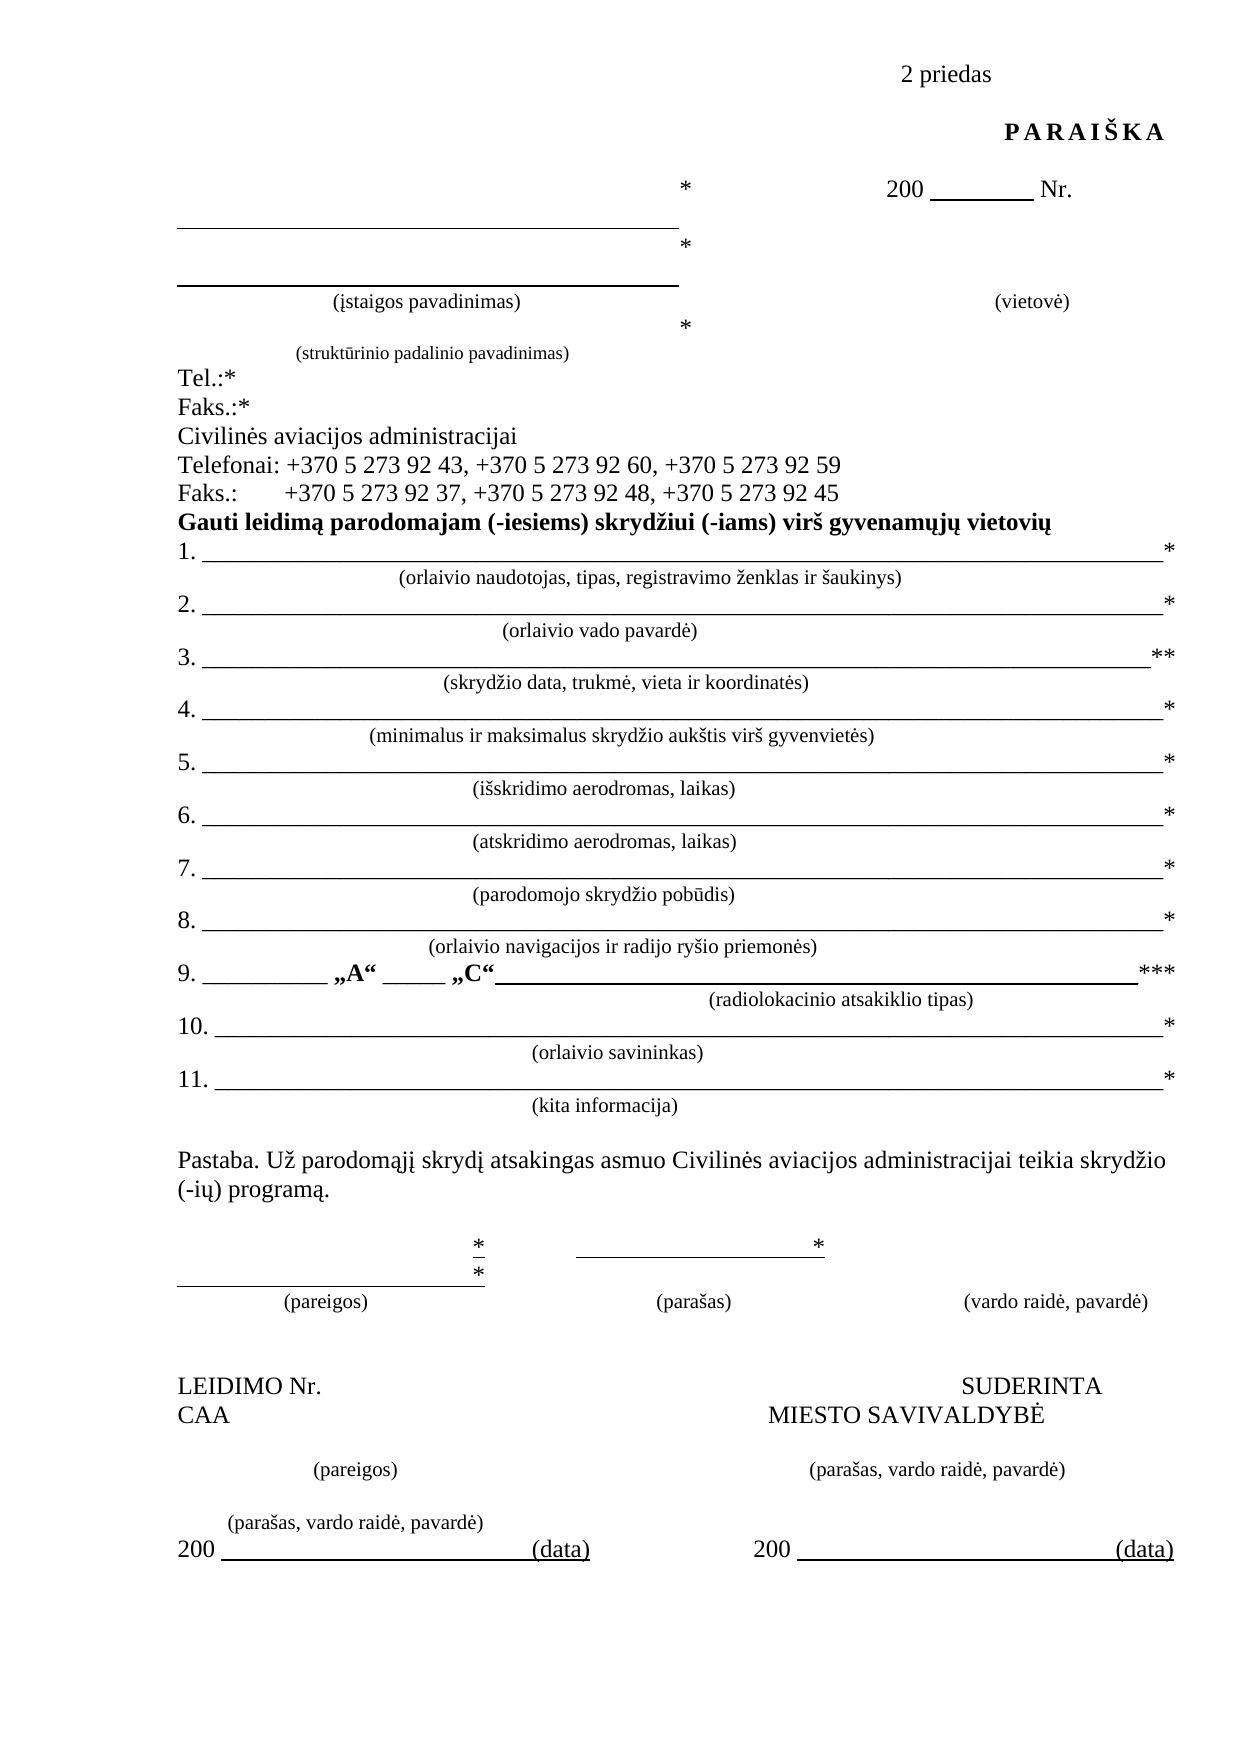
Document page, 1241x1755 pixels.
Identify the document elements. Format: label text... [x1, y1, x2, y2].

text Telefonai: +370 5 273 92 43, +370 5 273 92 60, +370 5 273 92 59 [177, 450, 1176, 478]
text 6. * [177, 800, 1176, 829]
text (orlaivio savininkas) [177, 1040, 1176, 1064]
text 5. * [177, 747, 1176, 776]
text (radiolokacinio atsakiklio tipas) [177, 987, 1176, 1011]
text Pastaba. Už parodomąjį skrydį atsakingas asmuo Civilinės aviacijos administracijai teikia skrydžio (-ių) programą. [177, 1146, 1176, 1203]
text * 200 Nr. [177, 174, 1176, 232]
text Tel.:* [177, 363, 1176, 392]
text CAA MIESTO SAVIVALDYBĖ [177, 1400, 1176, 1428]
text (pareigos) (parašas) (vardo raidė, pavardė) [177, 1289, 1176, 1313]
text 3. ** [177, 642, 1176, 670]
text 1. * [177, 536, 1176, 565]
text 7. * [177, 853, 1176, 882]
text PARAIŠKA [177, 117, 1176, 145]
text * [177, 232, 1176, 289]
text 10. * [177, 1011, 1176, 1040]
text (atskridimo aerodromas, laikas) [177, 829, 1176, 853]
text (parodomojo skrydžio pobūdis) [177, 882, 1176, 906]
text 9. __________ „A“ _____ „C“ *** [177, 958, 1176, 987]
text (struktūrinio padalinio pavadinimas) [177, 342, 1176, 363]
text * [177, 313, 1176, 342]
text 8. * [177, 906, 1176, 934]
text (pareigos) (parašas, vardo raidė, pavardė) [177, 1457, 1176, 1481]
text 11. * [177, 1064, 1176, 1093]
text (įstaigos pavadinimas) (vietovė) [177, 289, 1176, 313]
text (išskridimo aerodromas, laikas) [177, 776, 1176, 800]
text (parašas, vardo raidė, pavardė) [177, 1510, 1176, 1534]
text 2 priedas [901, 59, 1176, 88]
text Civilinės aviacijos administracijai [177, 421, 1176, 450]
text Gauti leidimą parodomajam (-iesiems) skrydžiui (-iams) virš gyvenamųjų vietovių [177, 507, 1176, 536]
text 4. * [177, 694, 1176, 723]
text Faks.:* [177, 392, 1176, 421]
text (orlaivio naudotojas, tipas, registravimo ženklas ir šaukinys) [177, 565, 1176, 589]
text LEIDIMO Nr. SUDERINTA [177, 1371, 1176, 1400]
text (kita informacija) [177, 1093, 1176, 1117]
text (minimalus ir maksimalus skrydžio aukštis virš gyvenvietės) [177, 723, 1176, 747]
text (orlaivio vado pavardė) [177, 617, 1176, 642]
text (skrydžio data, trukmė, vieta ir koordinatės) [177, 670, 1176, 694]
text 200 (data) 200 (data) [177, 1534, 1176, 1563]
text 2. * [177, 589, 1176, 617]
text Faks.: +370 5 273 92 37, +370 5 273 92 48, +370 5 273 92 45 [177, 478, 1176, 507]
text (orlaivio navigacijos ir radijo ryšio priemonės) [177, 934, 1176, 958]
text * * * [177, 1232, 1176, 1289]
